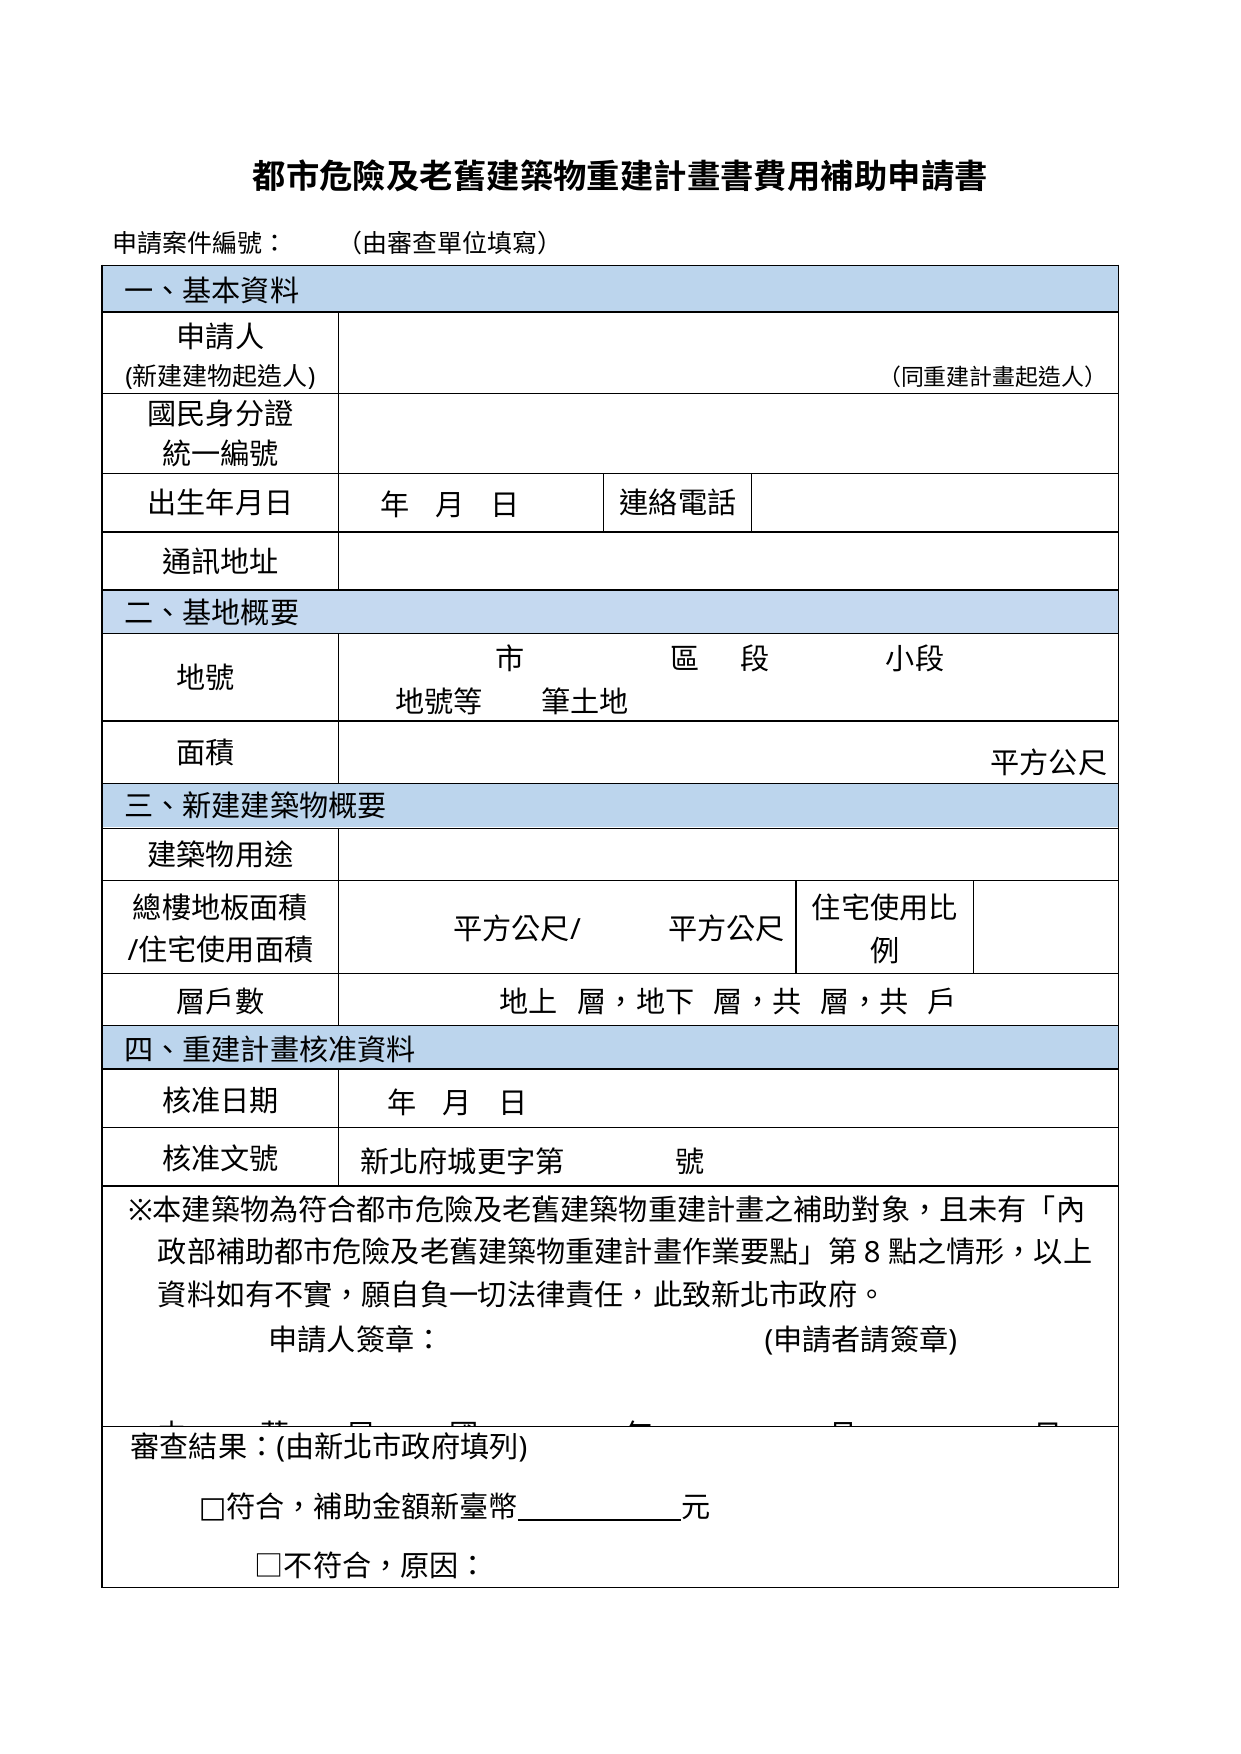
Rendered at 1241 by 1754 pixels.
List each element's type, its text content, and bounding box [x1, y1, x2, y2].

table_cell 面積 [103, 722, 338, 782]
table_cell 新北府城更字第 號 [339, 1128, 1118, 1185]
table_cell 核准文號 [103, 1128, 338, 1185]
table_cell [339, 533, 1118, 589]
table_cell 年 月 日 [339, 1070, 1118, 1127]
table_cell 層戶數 [103, 974, 338, 1025]
table_cell [339, 394, 1118, 473]
table_cell 國民身分證 統一編號 [103, 394, 338, 473]
table_cell [339, 829, 1118, 880]
table_cell 地號 [103, 634, 338, 720]
table_cell 平方公尺 [339, 722, 1118, 782]
table_cell 三、新建建築物概要 [103, 784, 1118, 827]
table_cell ※本建築物為符合都市危險及老舊建築物重建計畫之補助對象，且未有「內政部補助都市危險及老舊建築物重建計畫作業要點」第 8 點之情形，以上資料如有不實，願自負一切法律責任，此致新北市政府。 申請人簽章： (申請者請簽章) 中 華 民 國 年 月 日 [103, 1187, 1118, 1426]
table_cell 二、基地概要 [103, 591, 1118, 633]
text 申請案件編號： （由審查單位填寫） [112, 223, 953, 259]
table_cell 住宅使用比例 [797, 881, 973, 973]
table_header 一、基本資料 [103, 266, 1118, 311]
table_cell 出生年月日 [103, 474, 338, 531]
table_cell 核准日期 [103, 1070, 338, 1127]
table_cell （同重建計畫起造人） [339, 313, 1118, 392]
table_cell 建築物用途 [103, 829, 338, 880]
table_cell 年 月 日 [339, 474, 603, 531]
table_cell [752, 474, 1118, 531]
table_cell 連絡電話 [604, 474, 751, 531]
table_cell [974, 881, 1118, 973]
table_cell 平方公尺/ 平方公尺 [339, 881, 795, 973]
table_cell 總樓地板面積 /住宅使用面積 [103, 881, 338, 973]
table_cell 市 區 段 小段 地號等 筆土地 [339, 634, 1118, 720]
table_cell 地上 層，地下 層，共 層，共 戶 [339, 974, 1118, 1025]
table_cell 申請人 (新建建物起造人) [103, 313, 338, 392]
table_cell 通訊地址 [103, 533, 338, 589]
table_cell 審查結果：(由新北市政府填列) □符合，補助金額新臺幣 元 □不符合，原因： [103, 1427, 1118, 1587]
text 都市危險及老舊建築物重建計畫書費用補助申請書 [112, 150, 1128, 198]
table_cell 四、重建計畫核准資料 [103, 1026, 1118, 1068]
